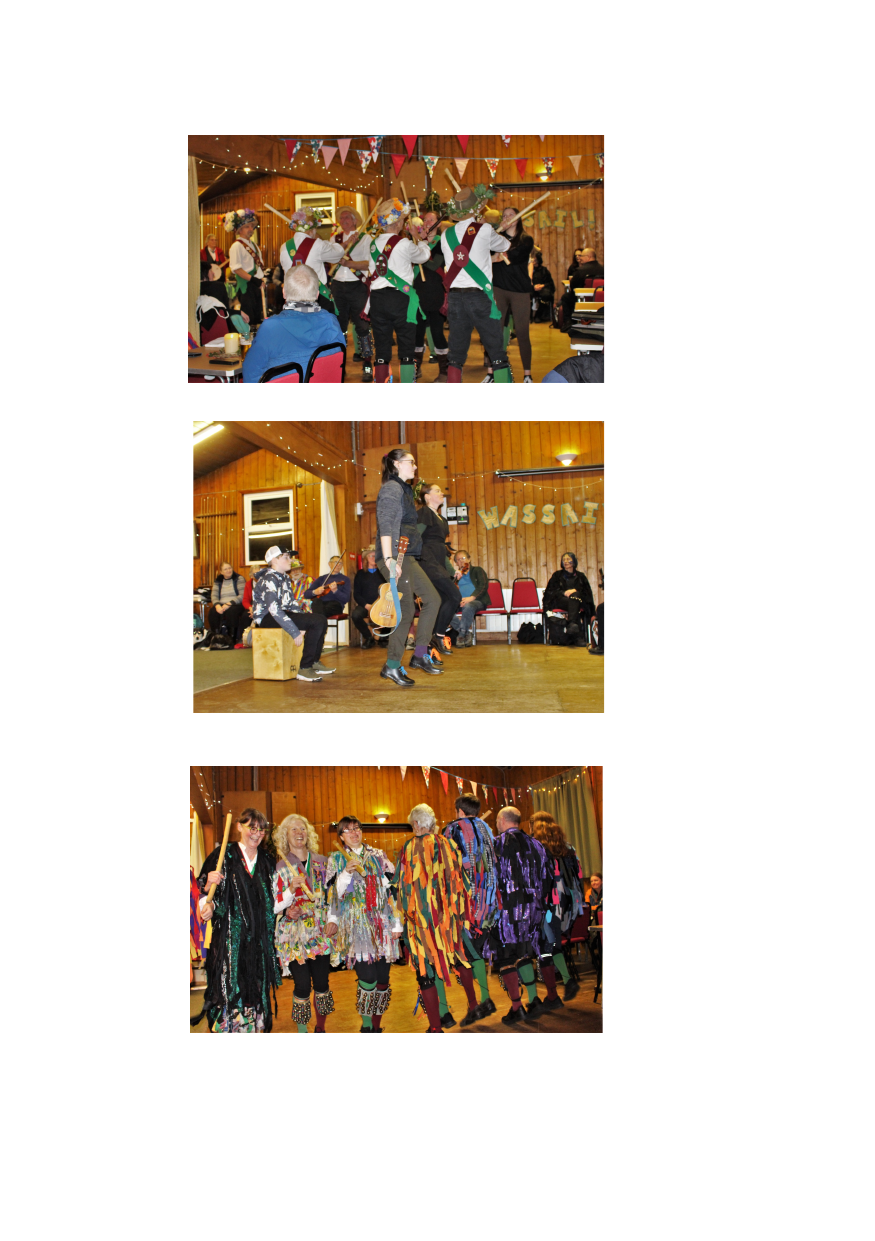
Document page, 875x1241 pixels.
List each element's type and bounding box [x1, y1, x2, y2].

picture [190, 766, 603, 1033]
picture [188, 135, 605, 383]
picture [193, 421, 605, 713]
